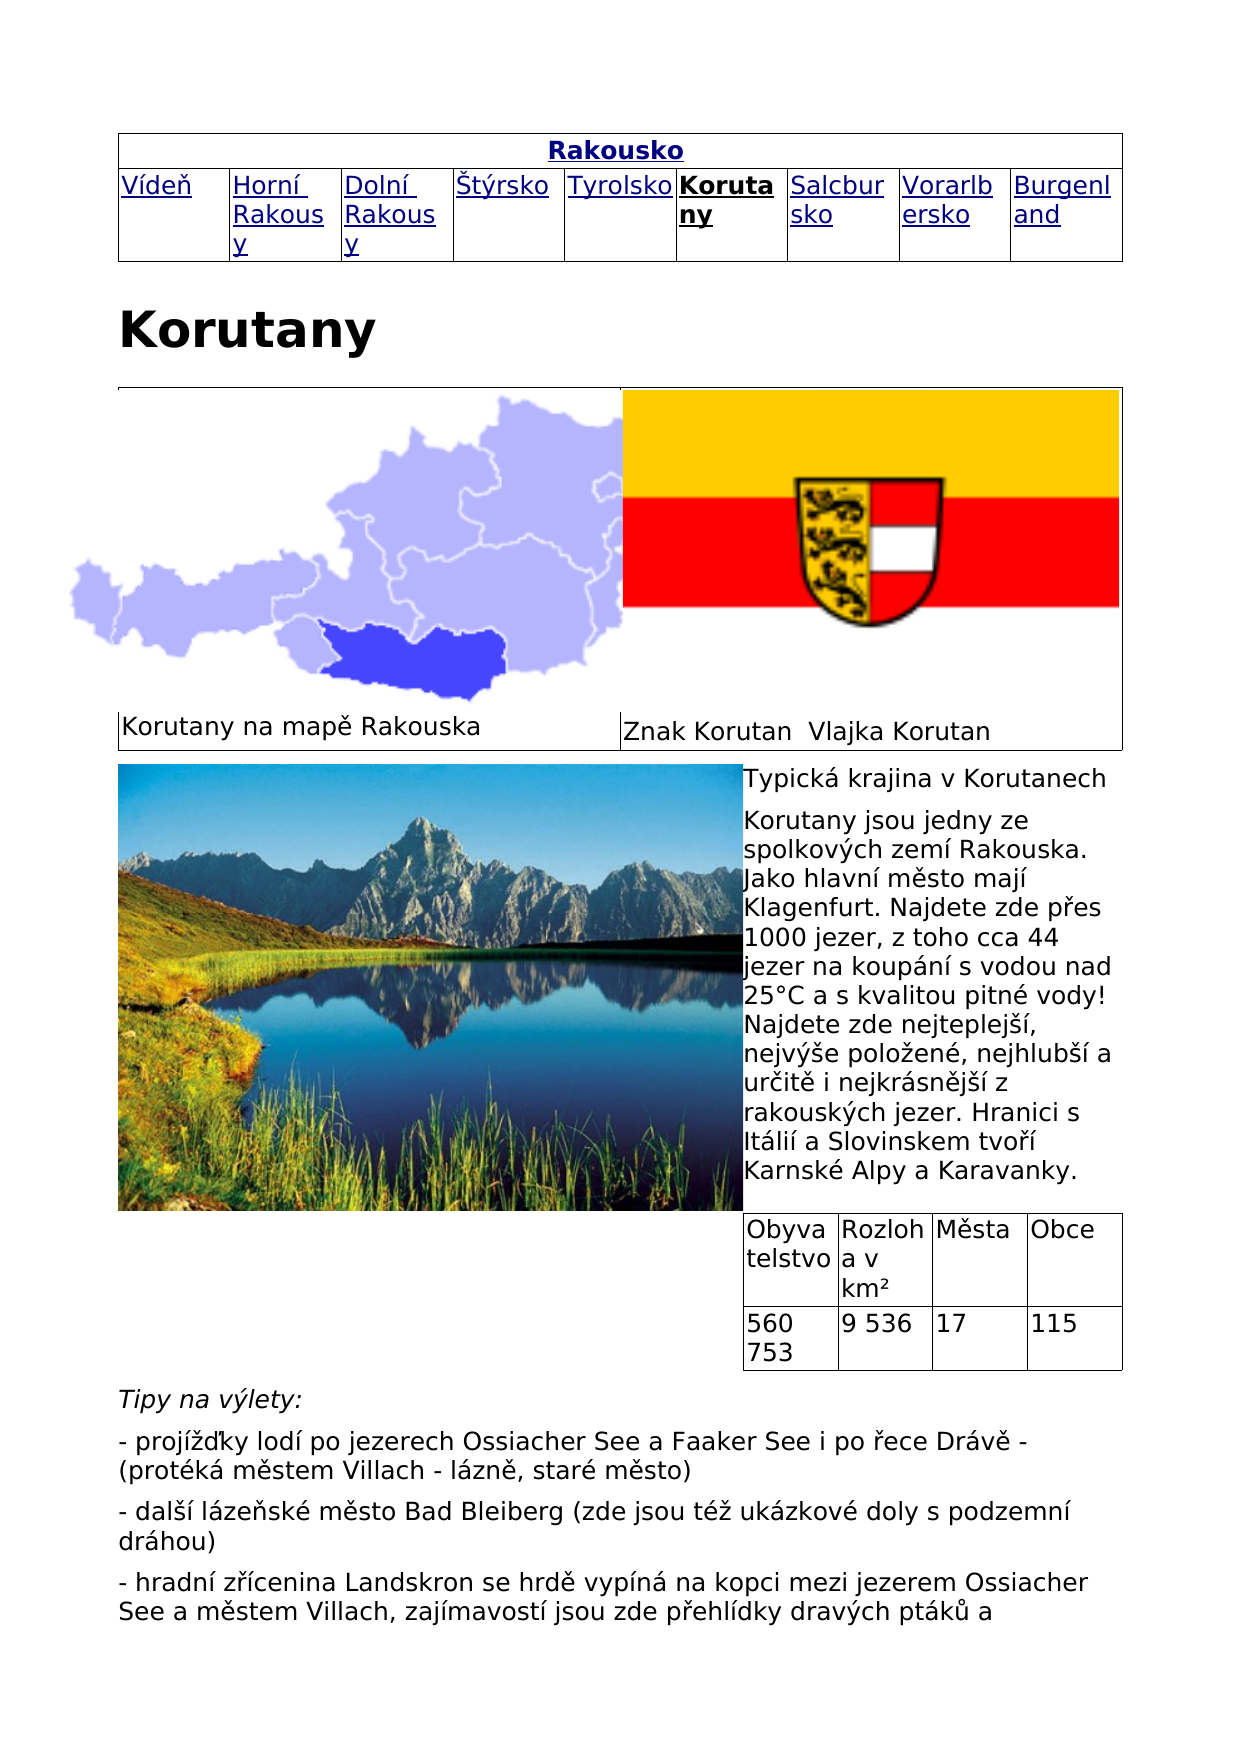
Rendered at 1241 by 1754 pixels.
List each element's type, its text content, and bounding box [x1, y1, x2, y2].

text - další lázeňské město Bad Bleiberg (zde jsou též ukázkové doly s podzemní dráhou) [118, 1498, 1122, 1556]
table_cell Horní Rakousy [230, 169, 341, 261]
table_header Obyvatelstvo [744, 1214, 838, 1306]
table_cell Vorarlbersko [900, 169, 1010, 261]
picture [56, 390, 1120, 718]
table_cell 9 536 [839, 1307, 932, 1370]
table_header Rakousko [119, 134, 1122, 168]
table_header Korutany na mapě Rakouska [119, 712, 620, 749]
table_cell Štýrsko [454, 169, 564, 261]
table_cell Vídeň [119, 169, 229, 261]
table_header Znak Korutan Vlajka Korutan [621, 388, 1122, 749]
table_cell Dolní Rakousy [342, 169, 453, 261]
table_cell Korutany [677, 169, 787, 261]
subtitle Korutany [118, 301, 1122, 359]
table_cell 560 753 [744, 1307, 838, 1370]
table_cell Salcbursko [788, 169, 899, 261]
text Tipy na výlety: [118, 1385, 1122, 1414]
text - hradní zřícenina Landskron se hrdě vypíná na kopci mezi jezerem Ossiacher See a městem Villach, zajímavostí jsou zde přehlídky dravých ptáků a [118, 1568, 1122, 1627]
text Korutany jsou jedny ze spolkových zemí Rakouska. Jako hlavní město mají Klagenfurt. Najdete zde přes 1000 jezer, z toho cca 44 jezer na koupání s vodou nad 25°C a s kvalitou pitné vody! Najdete zde nejteplejší, nejvýše položené, nejhlubší a určitě i nejkrásnější z rakouských jezer. Hranici s Itálií a Slovinskem tvoří Karnské Alpy a Karavanky. [744, 806, 1122, 1185]
table_header Obce [1028, 1214, 1122, 1306]
table_cell 115 [1028, 1307, 1122, 1370]
text Typická krajina v Korutanech [744, 764, 1122, 793]
table_header Rozloha v km² [839, 1214, 932, 1306]
table_cell Tyrolsko [565, 169, 676, 261]
table_header Města [933, 1214, 1027, 1306]
table_cell Burgenland [1011, 169, 1122, 261]
table_cell 17 [933, 1307, 1027, 1370]
picture [118, 764, 744, 1211]
text - projížďky lodí po jezerech Ossiacher See a Faaker See i po řece Drávě - (protéká městem Villach - lázně, staré město) [118, 1427, 1122, 1485]
